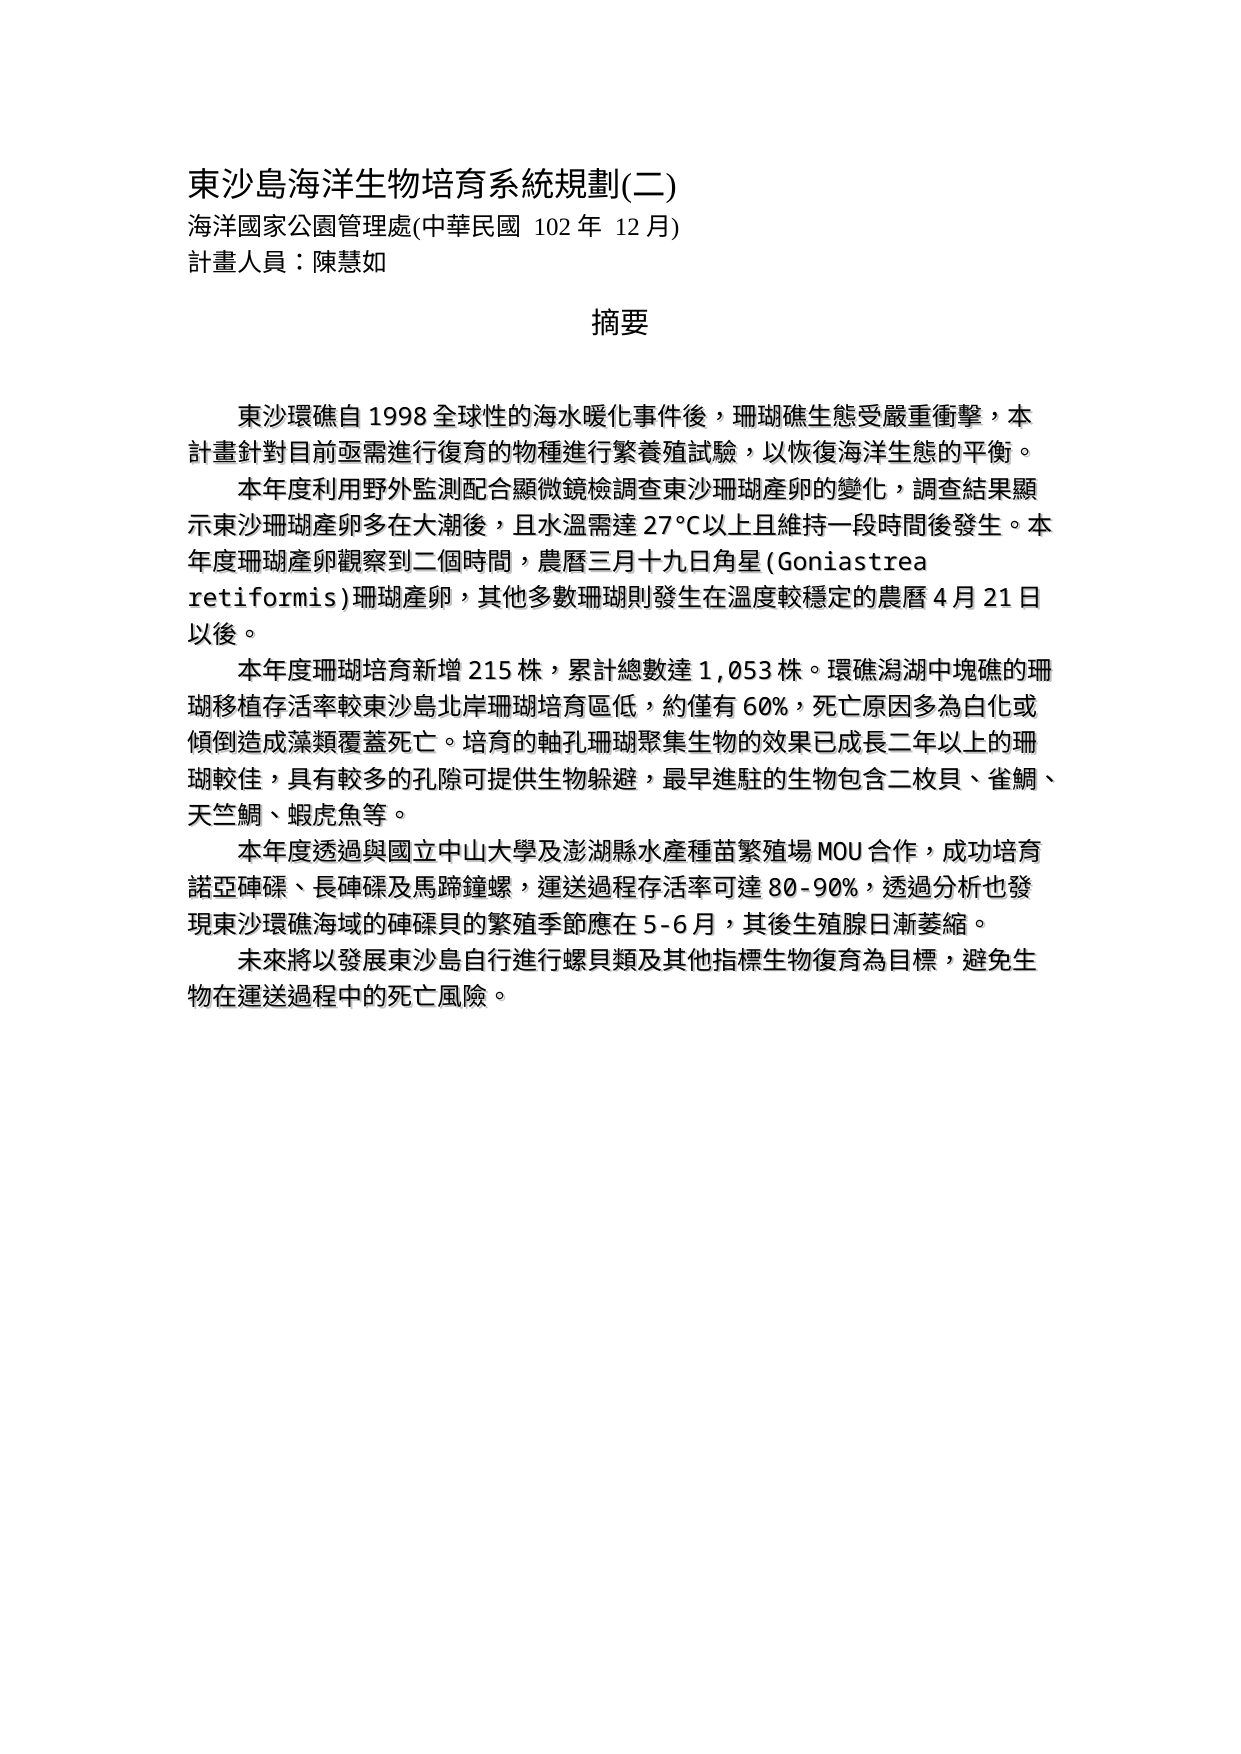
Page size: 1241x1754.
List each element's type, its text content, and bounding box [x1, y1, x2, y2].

text 摘要 [187, 279, 1053, 341]
text 未來將以發展東沙島自行進行螺貝類及其他指標生物復育為目標，避免生物在運送過程中的死亡風險。 [187, 940, 1053, 1013]
text 本年度珊瑚培育新增215株，累計總數達1,053株。環礁潟湖中塊礁的珊瑚移植存活率較東沙島北岸珊瑚培育區低，約僅有60%，死亡原因多為白化或傾倒造成藻類覆蓋死亡。培育的軸孔珊瑚聚集生物的效果已成長二年以上的珊瑚較佳，具有較多的孔隙可提供生物躲避，最早進駐的生物包含二枚貝、雀鯛、天竺鯛、蝦虎魚等。 [187, 650, 1053, 832]
text 計畫人員：陳慧如 [187, 243, 1053, 279]
text 東沙環礁自1998全球性的海水暖化事件後，珊瑚礁生態受嚴重衝擊，本計畫針對目前亟需進行復育的物種進行繁養殖試驗，以恢復海洋生態的平衡。 [187, 397, 1053, 469]
text 東沙島海洋生物培育系統規劃(二) [187, 158, 1053, 206]
text 海洋國家公園管理處(中華民國 102 年 12 月) [187, 206, 1053, 243]
text 本年度透過與國立中山大學及澎湖縣水產種苗繁殖場MOU合作，成功培育諾亞硨磲、長硨磲及馬蹄鐘螺，運送過程存活率可達80-90%，透過分析也發現東沙環礁海域的硨磲貝的繁殖季節應在5-6月，其後生殖腺日漸萎縮。 [187, 832, 1053, 940]
text 本年度利用野外監測配合顯微鏡檢調查東沙珊瑚產卵的變化，調查結果顯示東沙珊瑚產卵多在大潮後，且水溫需達27℃以上且維持一段時間後發生。本年度珊瑚產卵觀察到二個時間，農曆三月十九日角星(Goniastrea retiformis)珊瑚產卵，其他多數珊瑚則發生在溫度較穩定的農曆4月21日以後。 [187, 469, 1053, 650]
